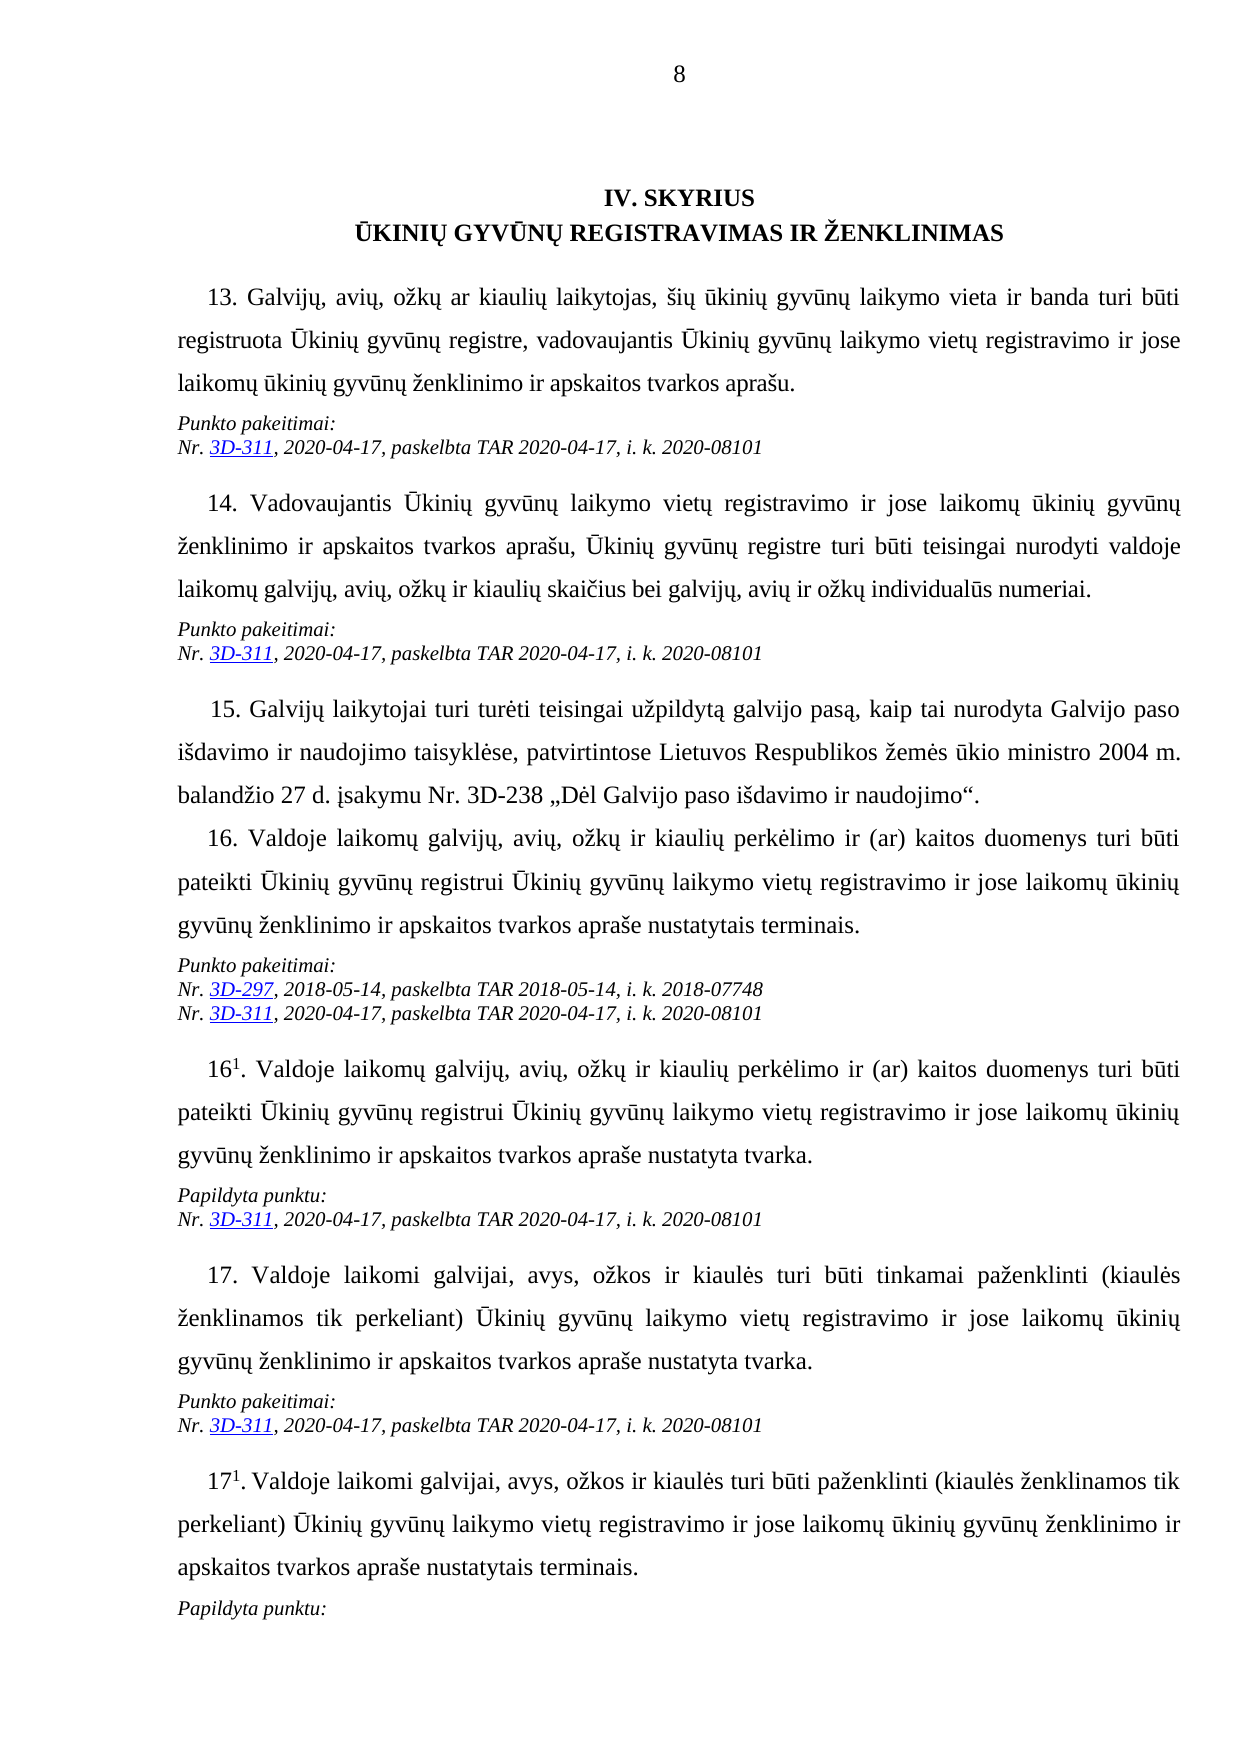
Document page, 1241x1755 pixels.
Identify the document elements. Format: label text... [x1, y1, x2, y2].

text Punkto pakeitimai: [177, 411, 1181, 435]
text Nr. 3D-311, 2020-04-17, paskelbta TAR 2020-04-17, i. k. 2020-08101 [177, 641, 1181, 665]
text 13. Galvijų, avių, ožkų ar kiaulių laikytojas, šių ūkinių gyvūnų laikymo vieta ir banda turi būti registruota Ūkinių gyvūnų registre, vadovaujantis Ūkinių gyvūnų laikymo vietų registravimo ir jose laikomų ūkinių gyvūnų ženklinimo ir apskaitos tvarkos aprašu. [177, 282, 1181, 397]
text 161. Valdoje laikomų galvijų, avių, ožkų ir kiaulių perkėlimo ir (ar) kaitos duomenys turi būti pateikti Ūkinių gyvūnų registrui Ūkinių gyvūnų laikymo vietų registravimo ir jose laikomų ūkinių gyvūnų ženklinimo ir apskaitos tvarkos apraše nustatyta tvarka. [177, 1054, 1181, 1169]
text Punkto pakeitimai: [177, 617, 1181, 641]
text 15. Galvijų laikytojai turi turėti teisingai užpildytą galvijo pasą, kaip tai nurodyta Galvijo paso išdavimo ir naudojimo taisyklėse, patvirtintose Lietuvos Respublikos žemės ūkio ministro 2004 m. balandžio 27 d. įsakymu Nr. 3D-238 „Dėl Galvijo paso išdavimo ir naudojimo“. [177, 694, 1181, 809]
text Nr. 3D-311, 2020-04-17, paskelbta TAR 2020-04-17, i. k. 2020-08101 [177, 435, 1181, 459]
text Punkto pakeitimai: [177, 953, 1181, 977]
text 16. Valdoje laikomų galvijų, avių, ožkų ir kiaulių perkėlimo ir (ar) kaitos duomenys turi būti pateikti Ūkinių gyvūnų registrui Ūkinių gyvūnų laikymo vietų registravimo ir jose laikomų ūkinių gyvūnų ženklinimo ir apskaitos tvarkos apraše nustatytais terminais. [177, 823, 1181, 938]
text 14. Vadovaujantis Ūkinių gyvūnų laikymo vietų registravimo ir jose laikomų ūkinių gyvūnų ženklinimo ir apskaitos tvarkos aprašu, Ūkinių gyvūnų registre turi būti teisingai nurodyti valdoje laikomų galvijų, avių, ožkų ir kiaulių skaičius bei galvijų, avių ir ožkų individualūs numeriai. [177, 488, 1181, 603]
text Nr. 3D-311, 2020-04-17, paskelbta TAR 2020-04-17, i. k. 2020-08101 [177, 1413, 1181, 1437]
text Nr. 3D-311, 2020-04-17, paskelbta TAR 2020-04-17, i. k. 2020-08101 [177, 1207, 1181, 1231]
text IV. SKYRIUS [177, 177, 1181, 212]
text Papildyta punktu: [177, 1596, 1181, 1620]
text Nr. 3D-311, 2020-04-17, paskelbta TAR 2020-04-17, i. k. 2020-08101 [177, 1001, 1181, 1025]
text Nr. 3D-297, 2018-05-14, paskelbta TAR 2018-05-14, i. k. 2018-07748 [177, 977, 1181, 1001]
text Punkto pakeitimai: [177, 1389, 1181, 1413]
text ŪKINIŲ GYVŪNŲ registravimas ir ženklinimas [177, 212, 1181, 247]
text 171. Valdoje laikomi galvijai, avys, ožkos ir kiaulės turi būti paženklinti (kiaulės ženklinamos tik perkeliant) Ūkinių gyvūnų laikymo vietų registravimo ir jose laikomų ūkinių gyvūnų ženklinimo ir apskaitos tvarkos apraše nustatytais terminais. [177, 1466, 1181, 1581]
text 17. Valdoje laikomi galvijai, avys, ožkos ir kiaulės turi būti tinkamai paženklinti (kiaulės ženklinamos tik perkeliant) Ūkinių gyvūnų laikymo vietų registravimo ir jose laikomų ūkinių gyvūnų ženklinimo ir apskaitos tvarkos apraše nustatyta tvarka. [177, 1260, 1181, 1375]
text Papildyta punktu: [177, 1183, 1181, 1207]
